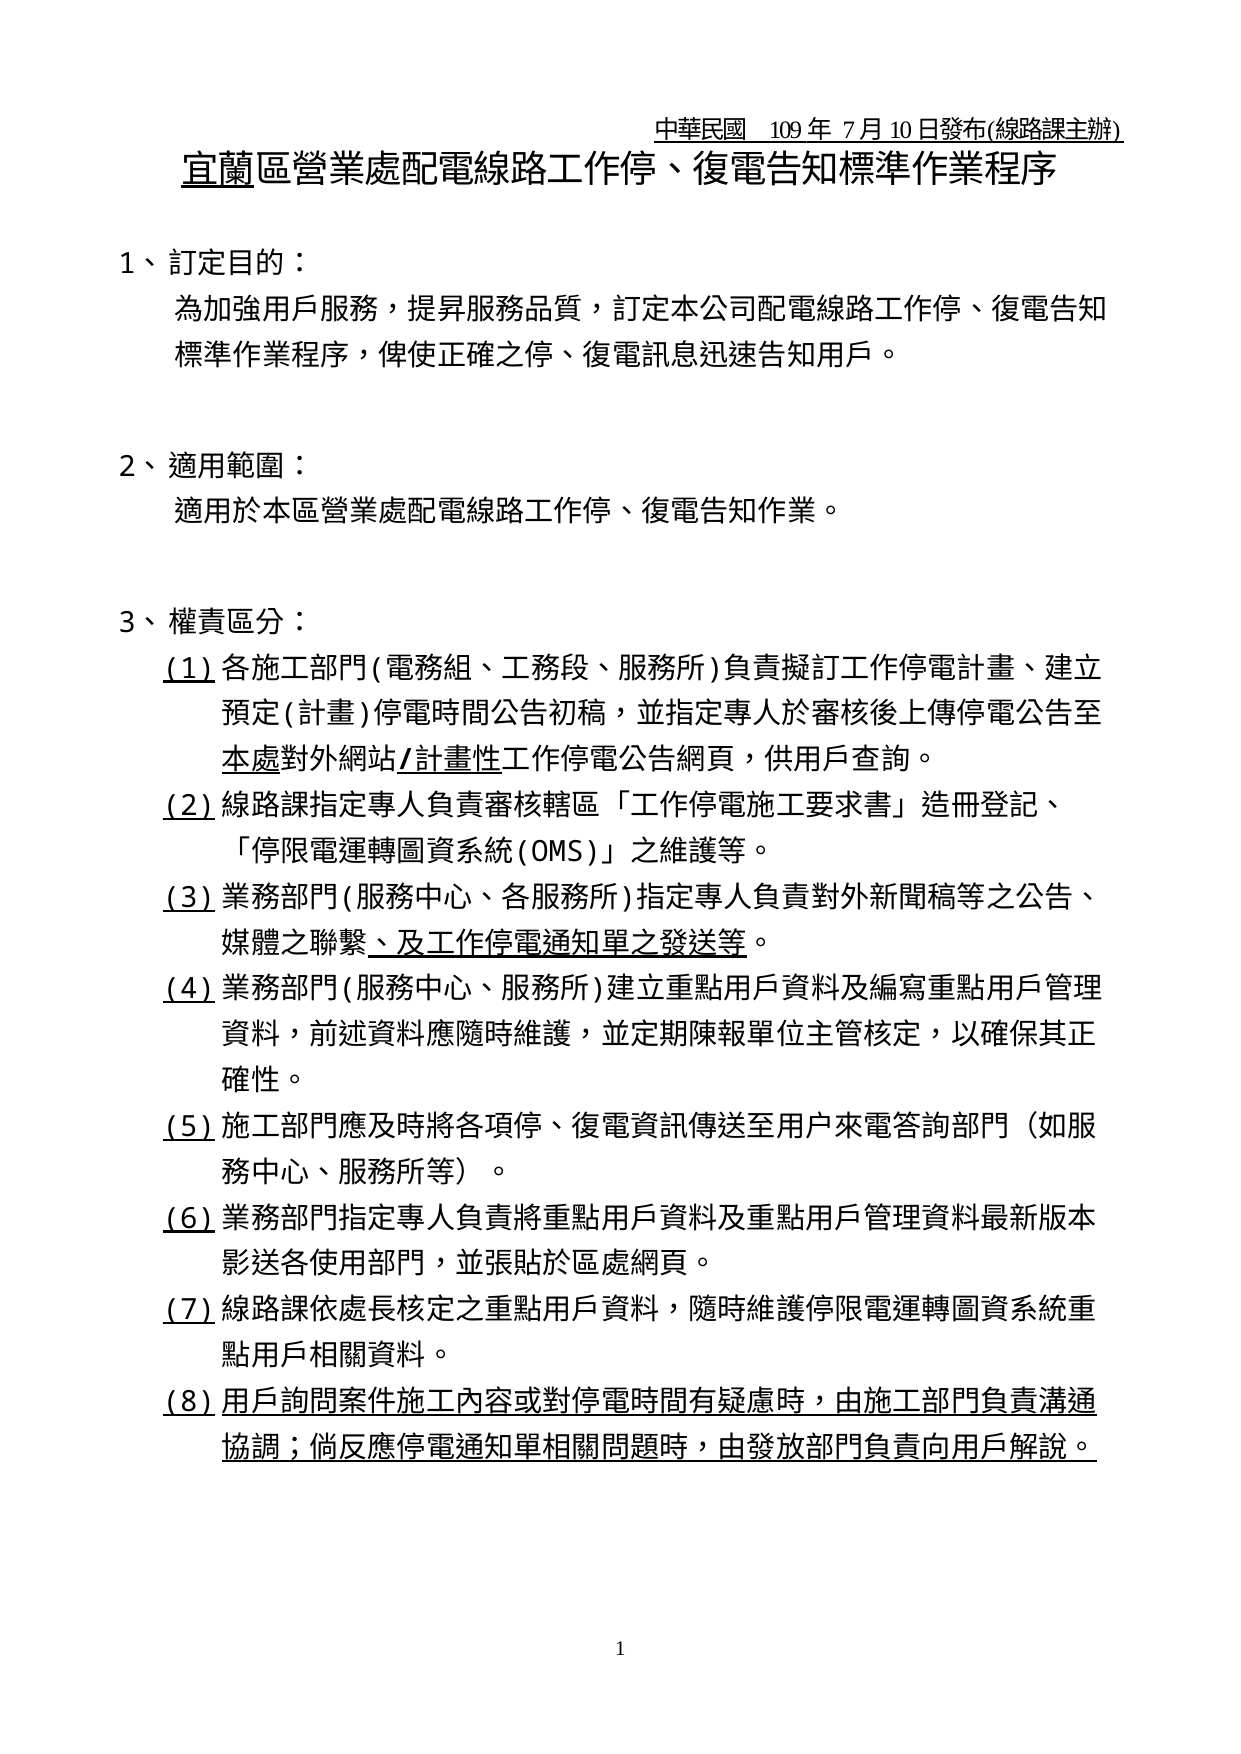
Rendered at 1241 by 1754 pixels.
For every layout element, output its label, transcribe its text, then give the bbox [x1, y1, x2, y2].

text 宜蘭區營業處配電線路工作停、復電告知標準作業程序 [118, 146, 1122, 191]
text 為加強用戶服務，提昇服務品質，訂定本公司配電線路工作停、復電告知標準作業程序，俾使正確之停、復電訊息迅速告知用戶。 [174, 283, 1122, 375]
list 線路課指定專人負責審核轄區「工作停電施工要求書」造冊登記、「停限電運轉圖資系統(OMS)」之維護等。 [162, 779, 1122, 871]
text 適用於本區營業處配電線路工作停、復電告知作業。 [174, 485, 1122, 531]
list 業務部門(服務中心、服務所)建立重點用戶資料及編寫重點用戶管理資料，前述資料應隨時維護，並定期陳報單位主管核定，以確保其正確性。 [162, 962, 1122, 1100]
text 中華民國 109年 7 月10 日發布(線路課主辦) [131, 112, 1122, 146]
list 施工部門應及時將各項停、復電資訊傳送至用户來電答詢部門（如服務中心、服務所等）。 [162, 1100, 1122, 1191]
list 各施工部門(電務組、工務段、服務所)負責擬訂工作停電計畫、建立預定(計畫)停電時間公告初稿，並指定專人於審核後上傳停電公告至本處對外網站/計畫性工作停電公告網頁，供用戶查詢。 [162, 641, 1122, 779]
list 權責區分： [118, 596, 1122, 641]
list 適用範圍： [118, 439, 1122, 485]
list 業務部門指定專人負責將重點用戶資料及重點用戶管理資料最新版本影送各使用部門，並張貼於區處網頁。 [162, 1191, 1122, 1283]
list 業務部門(服務中心、各服務所)指定專人負責對外新聞稿等之公告、媒體之聯繫、及工作停電通知單之發送等。 [162, 871, 1122, 962]
list 用戶詢問案件施工內容或對停電時間有疑慮時，由施工部門負責溝通協調；倘反應停電通知單相關問題時，由發放部門負責向用戶解說。 [162, 1375, 1122, 1466]
list 訂定目的： [118, 237, 1122, 283]
list 線路課依處長核定之重點用戶資料，隨時維護停限電運轉圖資系統重點用戶相關資料。 [162, 1283, 1122, 1375]
